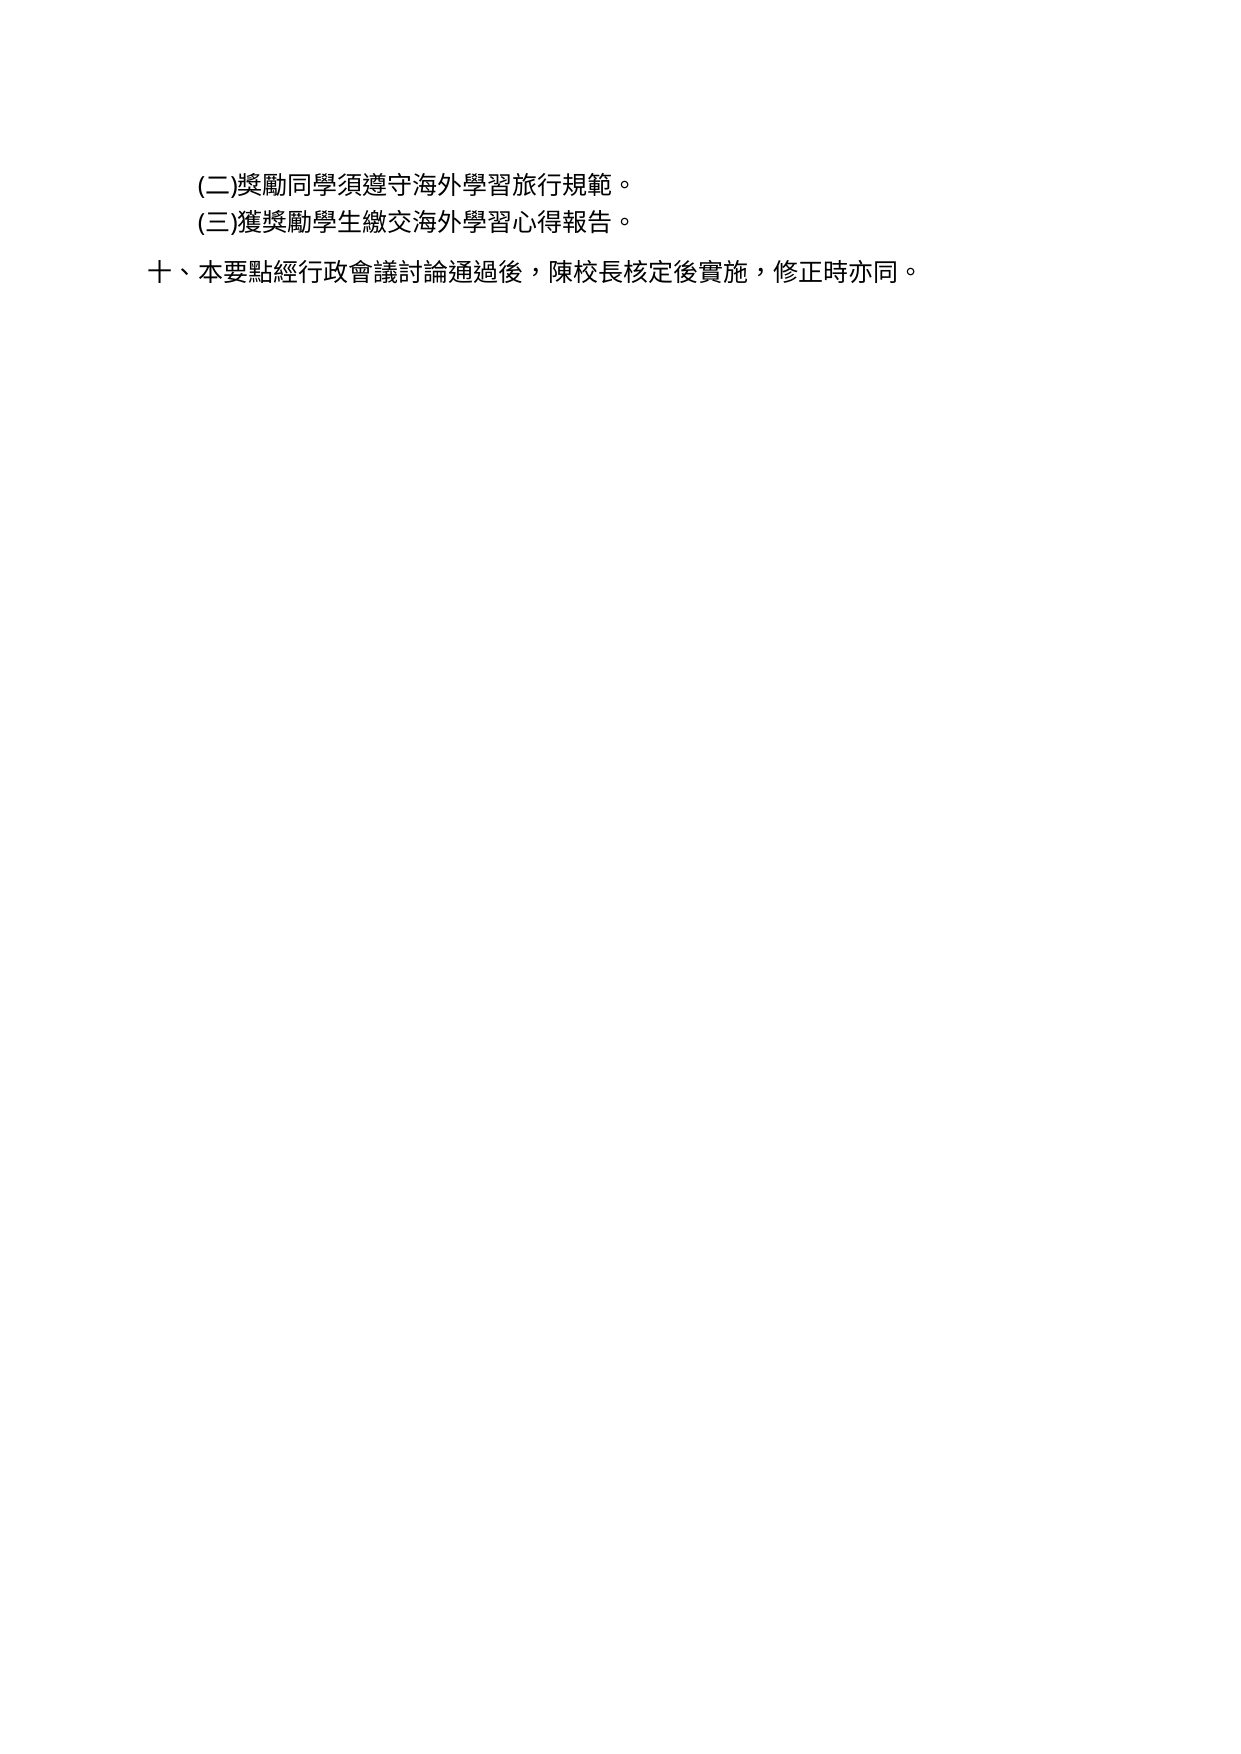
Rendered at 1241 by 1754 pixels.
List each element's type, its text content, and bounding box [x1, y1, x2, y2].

list (二)獎勵同學須遵守海外學習旅行規範。 [198, 164, 1092, 202]
list (三)獲獎勵學生繳交海外學習心得報告。 [198, 202, 1092, 239]
list 本要點經行政會議討論通過後，陳校長核定後實施，修正時亦同。 [148, 252, 1092, 289]
